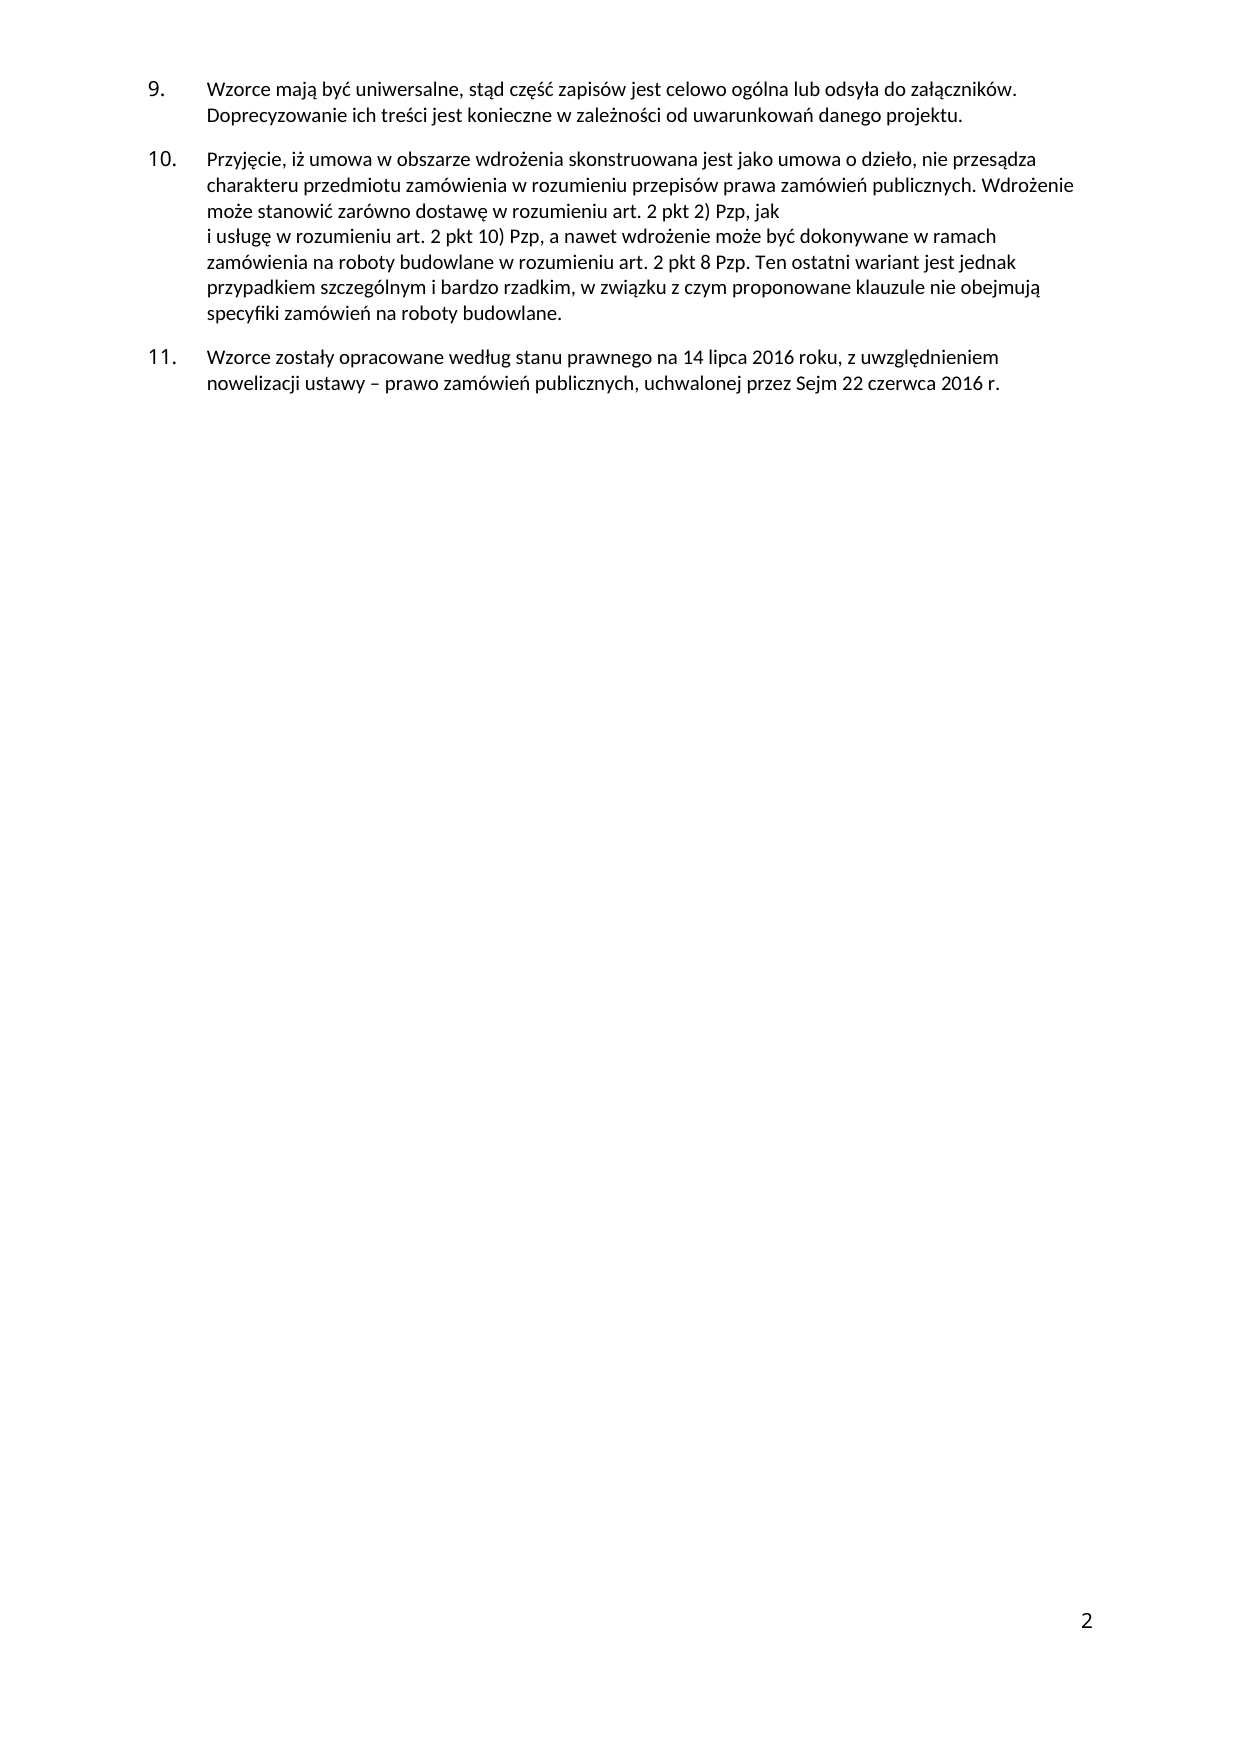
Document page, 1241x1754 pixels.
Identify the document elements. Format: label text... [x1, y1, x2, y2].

list Wzorce zostały opracowane według stanu prawnego na 14 lipca 2016 roku, z uwzględnieniem nowelizacji ustawy – prawo zamówień publicznych, uchwalonej przez Sejm 22 czerwca 2016 r. [148, 342, 1093, 396]
list Przyjęcie, iż umowa w obszarze wdrożenia skonstruowana jest jako umowa o dzieło, nie przesądza charakteru przedmiotu zamówienia w rozumieniu przepisów prawa zamówień publicznych. Wdrożenie może stanowić zarówno dostawę w rozumieniu art. 2 pkt 2) Pzp, jak i usługę w rozumieniu art. 2 pkt 10) Pzp, a nawet wdrożenie może być dokonywane w ramach zamówienia na roboty budowlane w rozumieniu art. 2 pkt 8 Pzp. Ten ostatni wariant jest jednak przypadkiem szczególnym i bardzo rzadkim, w związku z czym proponowane klauzule nie obejmują specyfiki zamówień na roboty budowlane. [148, 144, 1093, 325]
list Wzorce mają być uniwersalne, stąd część zapisów jest celowo ogólna lub odsyła do załączników. Doprecyzowanie ich treści jest konieczne w zależności od uwarunkowań danego projektu. [148, 74, 1093, 128]
